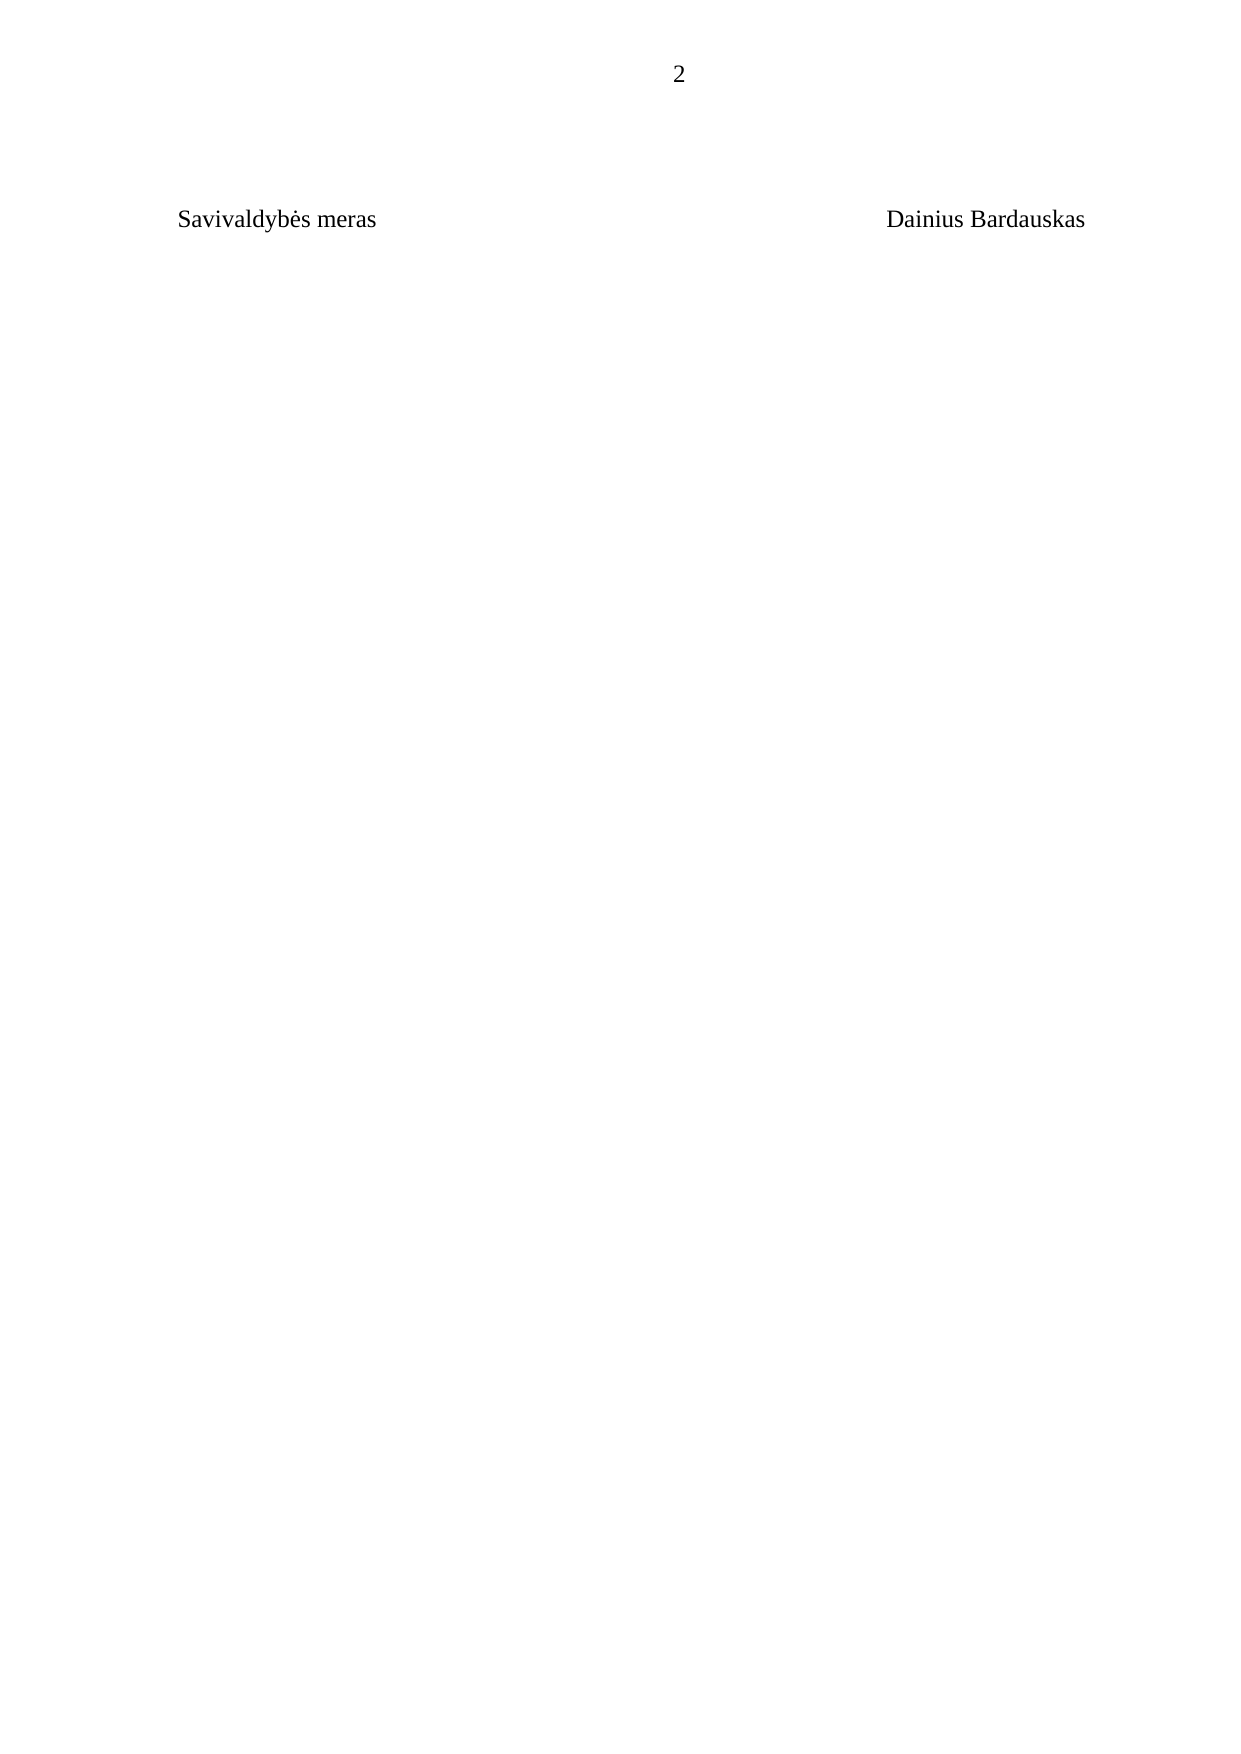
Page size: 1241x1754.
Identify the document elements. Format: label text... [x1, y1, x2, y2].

text Savivaldybės meras Dainius Bardauskas [177, 204, 1181, 233]
